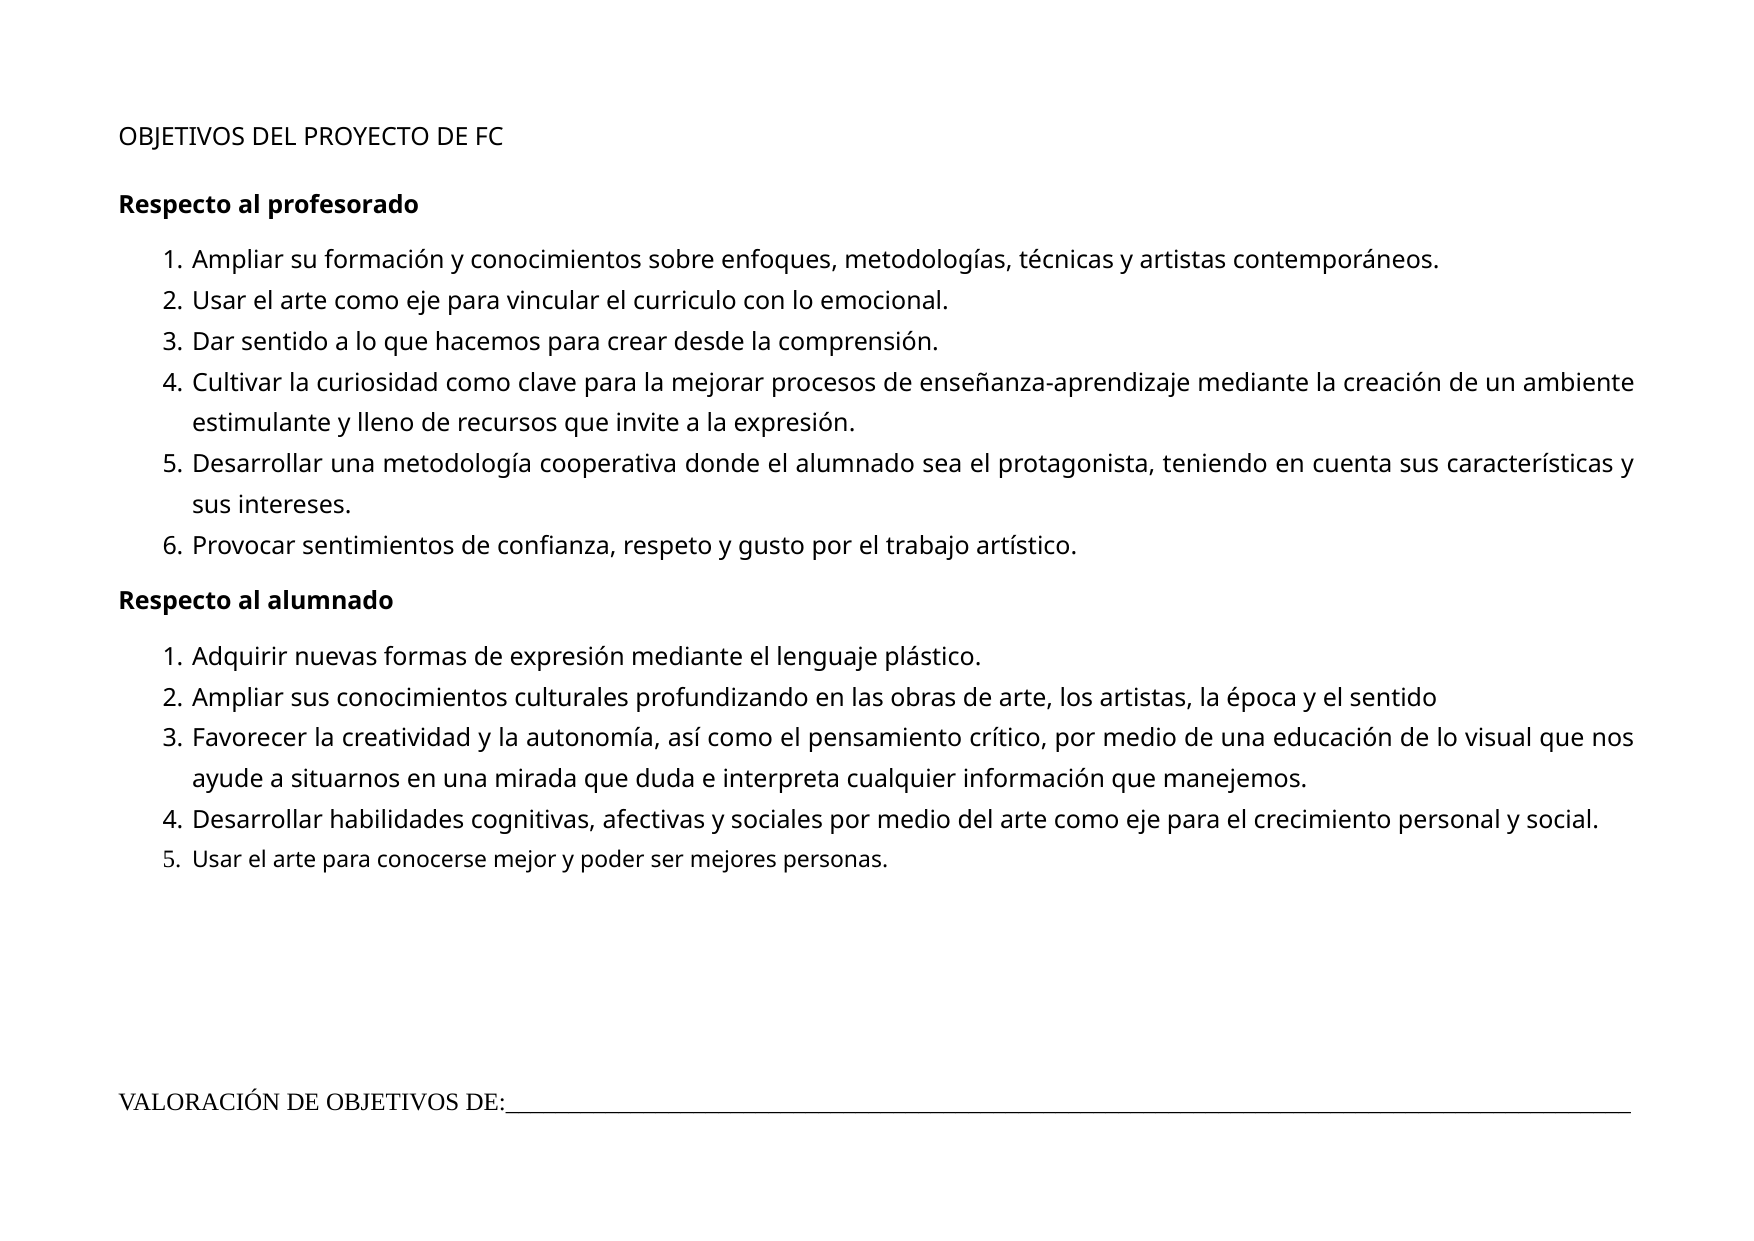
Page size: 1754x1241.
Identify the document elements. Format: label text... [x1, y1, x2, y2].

list Ampliar sus conocimientos culturales profundizando en las obras de arte, los artistas, la época y el sentido [162, 679, 1636, 713]
list Ampliar su formación y conocimientos sobre enfoques, metodologías, técnicas y artistas contemporáneos. [162, 242, 1636, 276]
list Cultivar la curiosidad como clave para la mejorar procesos de enseñanza-aprendizaje mediante la creación de un ambiente estimulante y lleno de recursos que invite a la expresión. [162, 364, 1636, 439]
text Respecto al alumnado [118, 583, 1636, 617]
list Adquirir nuevas formas de expresión mediante el lenguaje plástico. [162, 638, 1636, 672]
list Dar sentido a lo que hacemos para crear desde la comprensión. [162, 323, 1636, 357]
list Desarrollar habilidades cognitivas, afectivas y sociales por medio del arte como eje para el crecimiento personal y social. [162, 802, 1636, 836]
text VALORACIÓN DE OBJETIVOS DE:__________________________________________________________________________________________ [118, 1087, 1636, 1116]
text Respecto al profesorado [118, 186, 1636, 220]
list Desarrollar una metodología cooperativa donde el alumnado sea el protagonista, teniendo en cuenta sus características y sus intereses. [162, 446, 1636, 521]
list Favorecer la creatividad y la autonomía, así como el pensamiento crítico, por medio de una educación de lo visual que nos ayude a situarnos en una mirada que duda e interpreta cualquier información que manejemos. [162, 720, 1636, 795]
list Provocar sentimientos de confianza, respeto y gusto por el trabajo artístico. [162, 527, 1636, 562]
list Usar el arte para conocerse mejor y poder ser mejores personas. [162, 842, 1636, 874]
text OBJETIVOS DEL PROYECTO DE FC [118, 118, 1636, 152]
list Usar el arte como eje para vincular el curriculo con lo emocional. [162, 282, 1636, 317]
